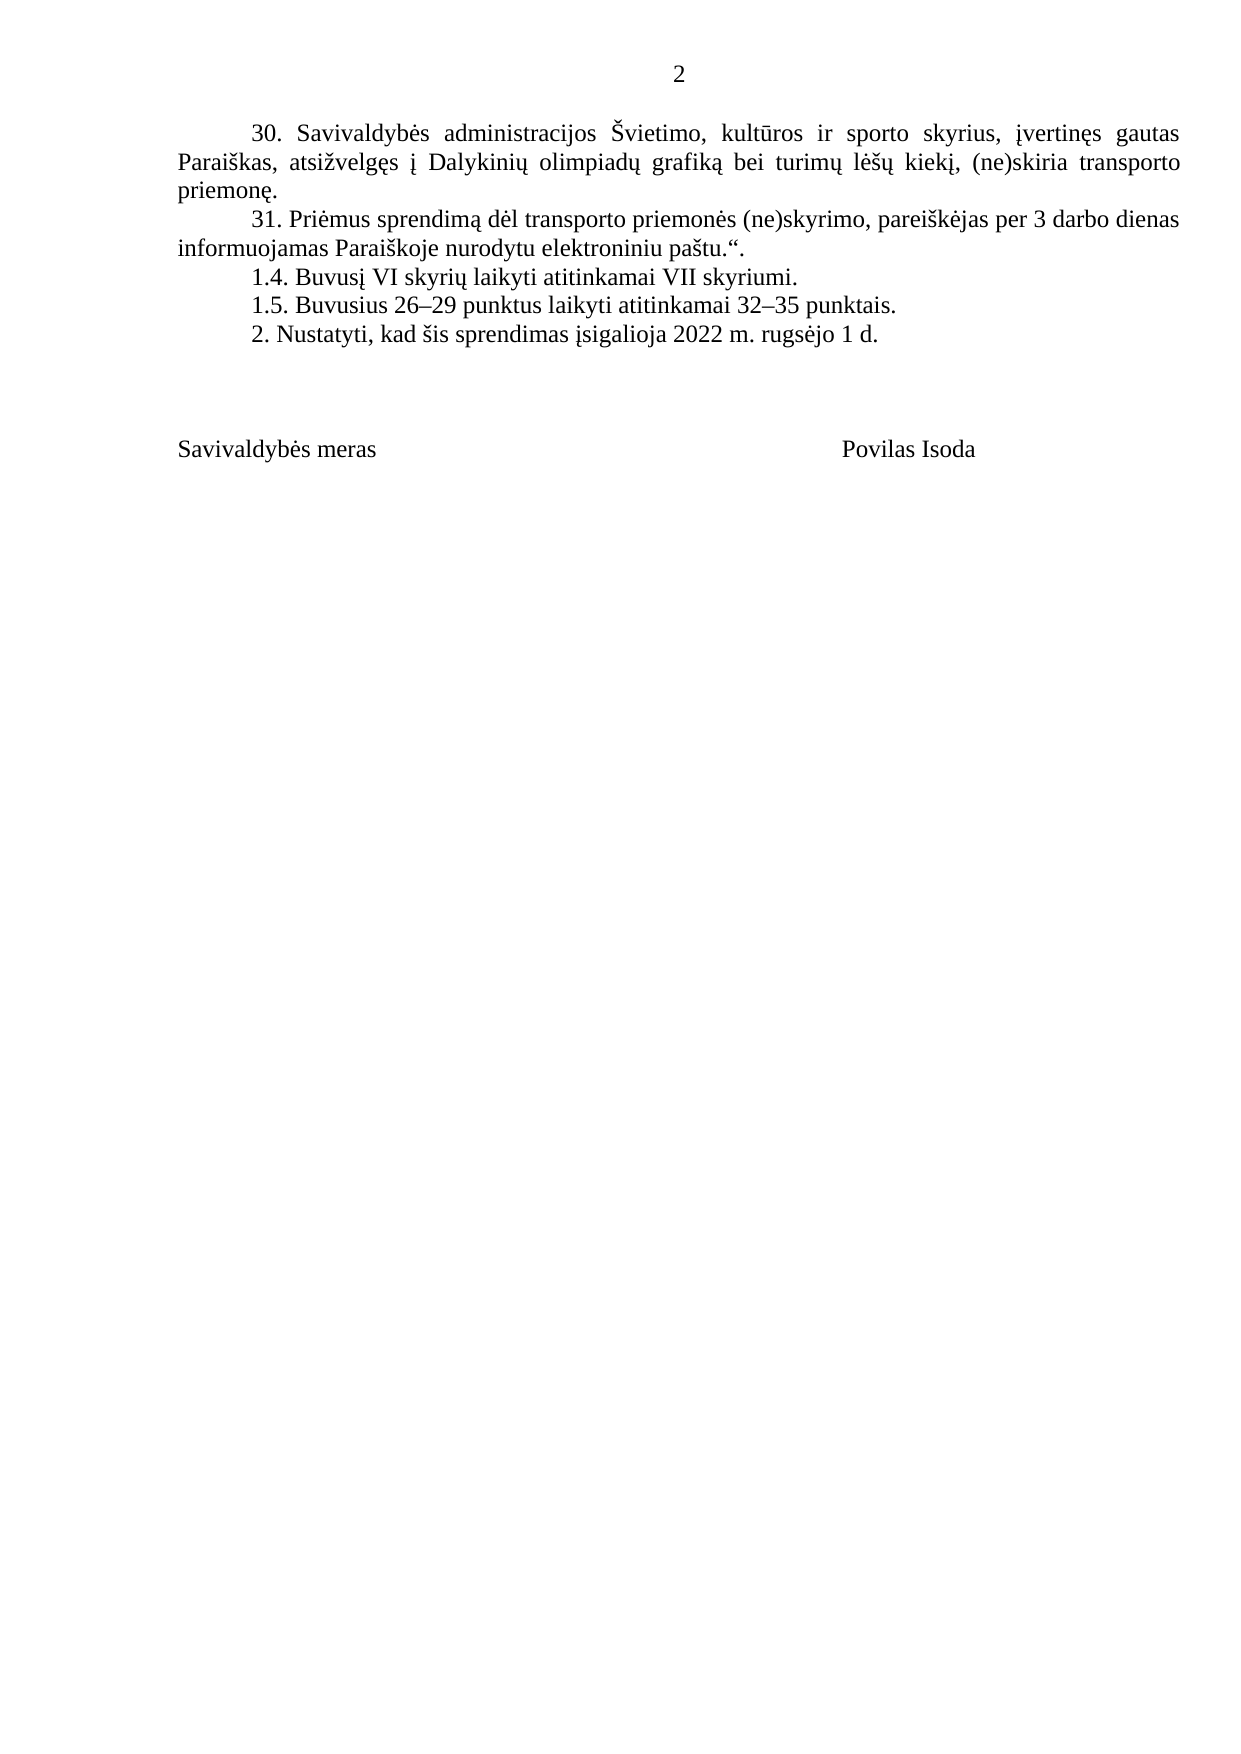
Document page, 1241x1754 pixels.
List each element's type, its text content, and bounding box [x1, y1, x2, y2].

text 31. Priėmus sprendimą dėl transporto priemonės (ne)skyrimo, pareiškėjas per 3 darbo dienas informuojamas Paraiškoje nurodytu elektroniniu paštu.“. [177, 204, 1181, 262]
text Savivaldybės meras Povilas Isoda [177, 434, 1181, 463]
text 1.5. Buvusius 26–29 punktus laikyti atitinkamai 32–35 punktais. [177, 291, 1181, 319]
text 30. Savivaldybės administracijos Švietimo, kultūros ir sporto skyrius, įvertinęs gautas Paraiškas, atsižvelgęs į Dalykinių olimpiadų grafiką bei turimų lėšų kiekį, (ne)skiria transporto priemonę. [177, 118, 1181, 204]
text 2. Nustatyti, kad šis sprendimas įsigalioja 2022 m. rugsėjo 1 d. [251, 319, 1181, 348]
text 1.4. Buvusį VI skyrių laikyti atitinkamai VII skyriumi. [177, 262, 1181, 291]
